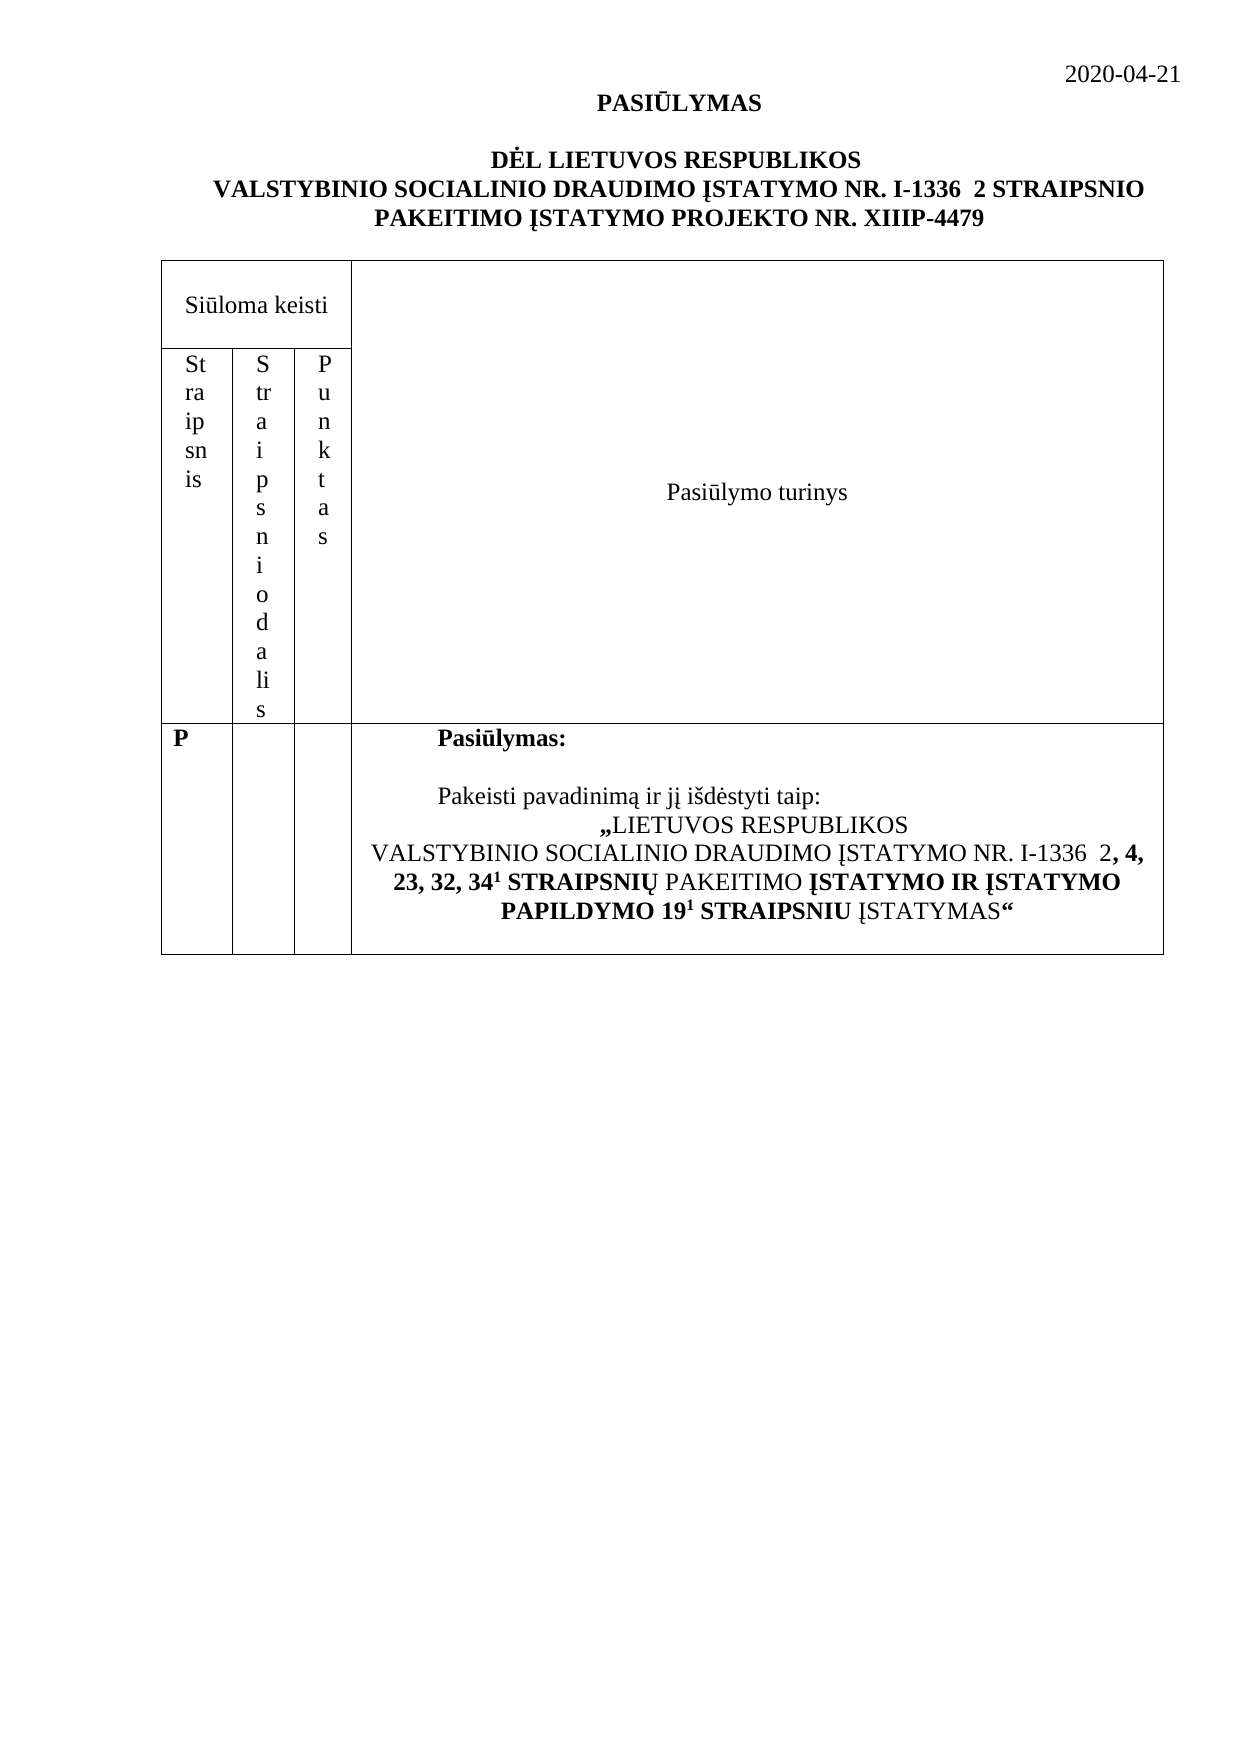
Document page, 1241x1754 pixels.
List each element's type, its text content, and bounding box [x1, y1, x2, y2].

text DĖL LIETUVOS RESPUBLIKOS [177, 145, 1181, 174]
table_cell Straipsnio dalis [233, 349, 294, 722]
table_cell Pasiūlymas: Pakeisti pavadinimą ir jį išdėstyti taip: „LIETUVOS RESPUBLIKOS VALSTYBINIO SOCIALINIO DRAUDIMO ĮSTATYMO NR. I-1336 2, 4, 23, 32, 341 STRAIPSNIŲ PAKEITIMO ĮSTATYMO IR ĮSTATYMO PAPILDYMO 191 STRAIPSNIU ĮSTATYMAS“ [352, 724, 1163, 953]
text 2020-04-21 [177, 59, 1181, 88]
text VALSTYBINIO SOCIALINIO DRAUDIMO ĮSTATYMO NR. I-1336 2 STRAIPSNIO PAKEITIMO ĮSTATYMO PROJEKTO NR. XIIIP-4479 [177, 174, 1181, 232]
table_cell P [162, 724, 232, 953]
text PASIŪLYMAS [177, 88, 1181, 117]
table_cell [295, 724, 351, 953]
table_header Pasiūlymo turinys [352, 261, 1163, 722]
table_cell Straipsnis [162, 349, 232, 722]
table_header Siūloma keisti [162, 261, 351, 348]
table_cell [233, 724, 294, 953]
table_cell Punktas [295, 349, 351, 722]
